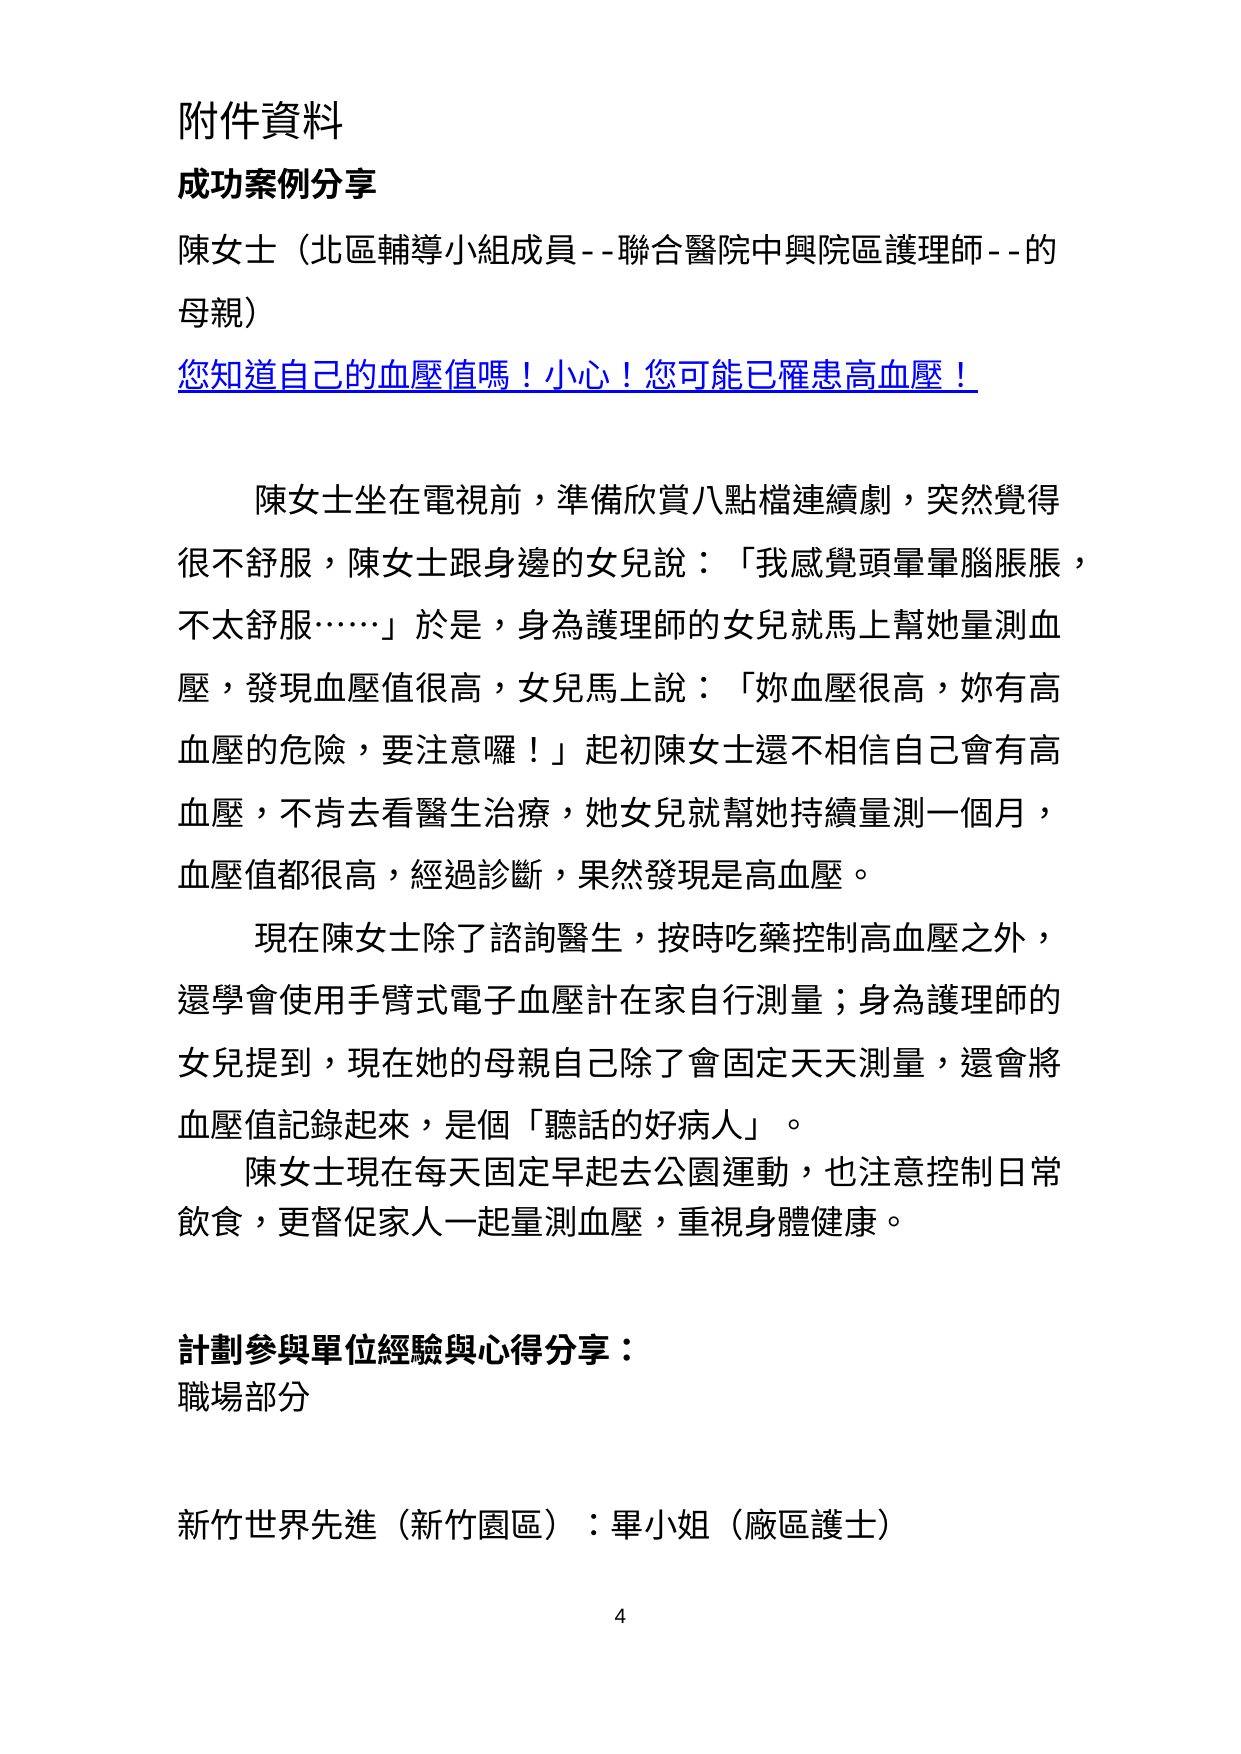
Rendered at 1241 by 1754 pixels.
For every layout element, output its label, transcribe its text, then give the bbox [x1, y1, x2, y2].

text 成功案例分享 [177, 157, 1063, 207]
text 現在陳女士除了諮詢醫生，按時吃藥控制高血壓之外，還學會使用手臂式電子血壓計在家自行測量；身為護理師的女兒提到，現在她的母親自己除了會固定天天測量，還會將血壓值記錄起來，是個「聽話的好病人」。 [177, 894, 1063, 1144]
text 陳女士現在每天固定早起去公園運動，也注意控制日常飲食，更督促家人一起量測血壓，重視身體健康。 [177, 1144, 1063, 1244]
text 陳女士（北區輔導小組成員--聯合醫院中興院區護理師--的母親） [177, 207, 1063, 332]
text 附件資料 [177, 96, 1063, 146]
text 職場部分 [177, 1369, 1063, 1419]
text 您知道自己的血壓值嗎！小心！您可能已罹患高血壓！ [177, 332, 1063, 394]
text 計劃參與單位經驗與心得分享： [177, 1307, 1063, 1369]
text 陳女士坐在電視前，準備欣賞八點檔連續劇，突然覺得很不舒服，陳女士跟身邊的女兒說：「我感覺頭暈暈腦脹脹，不太舒服……」於是，身為護理師的女兒就馬上幫她量測血壓，發現血壓值很高，女兒馬上說：「妳血壓很高，妳有高血壓的危險，要注意囉！」起初陳女士還不相信自己會有高血壓，不肯去看醫生治療，她女兒就幫她持續量測一個月，血壓值都很高，經過診斷，果然發現是高血壓。 [177, 457, 1063, 894]
text 新竹世界先進（新竹園區）：畢小姐（廠區護士） [177, 1482, 1063, 1544]
